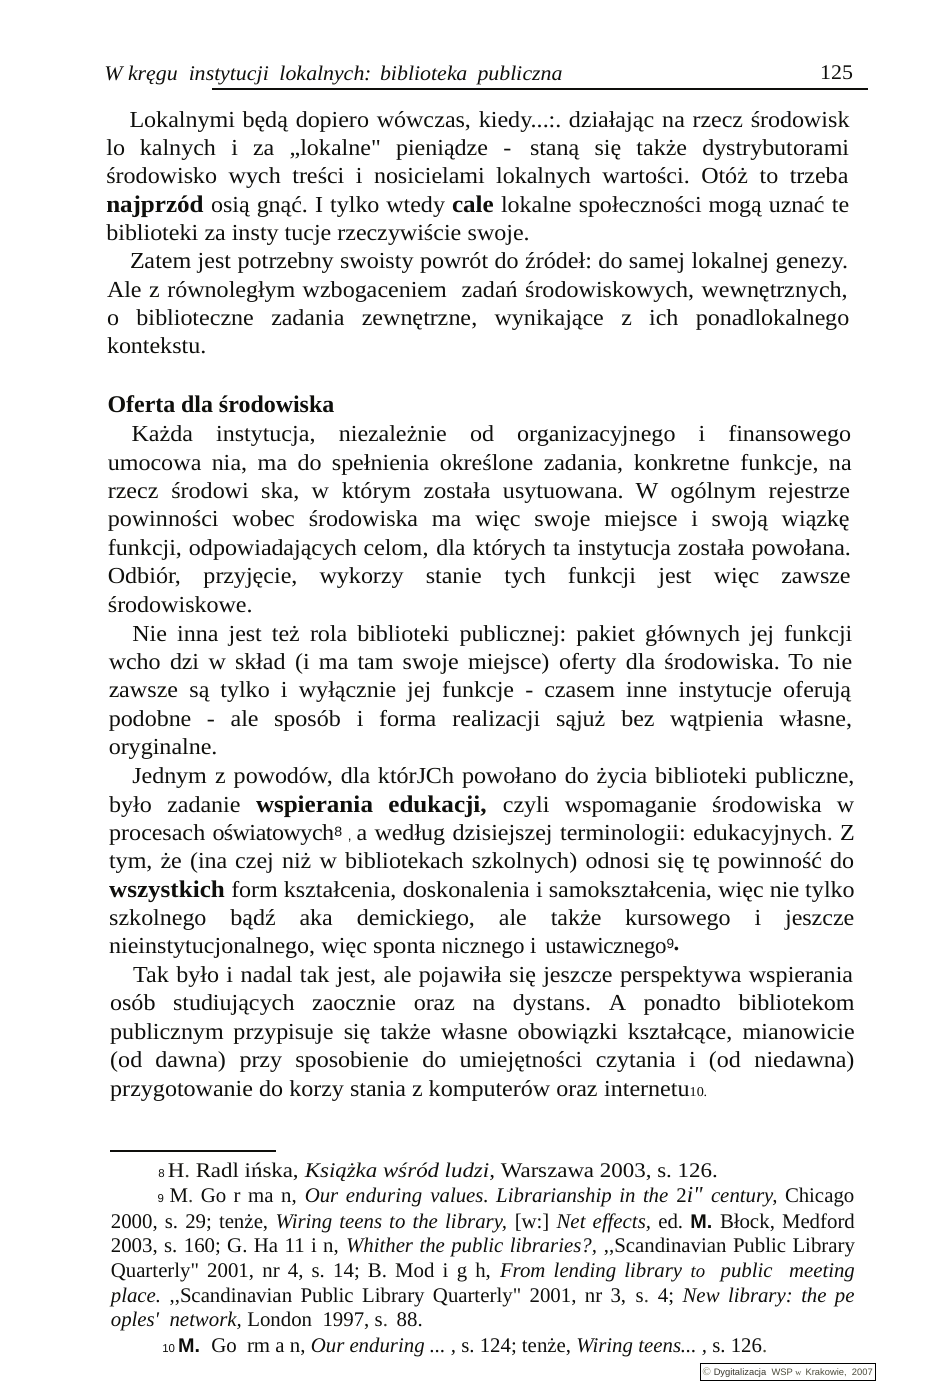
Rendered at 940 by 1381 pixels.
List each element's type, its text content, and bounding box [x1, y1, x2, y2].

subtitle Oferta dla środowiska [107, 390, 885, 418]
text 9 M. Go r ma n, Our enduring values. Librarianship in the 2i" century, Chicago 2000, s. 29; tenże, Wiring teens to the library, [w:] Net effects, ed. M. Błock, Medford 2003, s. 160; G. Ha 11 i n, Whither the public libraries?, ,,Scandinavian Public Library Quarterly" 2001, nr 4, s. 14; B. Mod i g h, From lending library to public meeting place. ,,Scandinavian Public Library Quarterly" 2001, nr 3, s. 4; New library: the pe­ oples' network, London 1997, s. 88. [111, 1182, 855, 1331]
text Lokalnymi będą dopiero wówczas, kiedy...:. działając na rzecz środowisk lo­ kalnych i za „lokalne" pieniądze - staną się także dystrybutorami środowisko­ wych treści i nosicielami lokalnych wartości. Otóż to trzeba najprzód osią­ gnąć. I tylko wtedy cale lokalne społeczności mogą uznać te biblioteki za insty­ tucje rzeczywiście swoje. [106, 106, 849, 246]
text Każda instytucja, niezależnie od organizacyjnego i finansowego umocowa­ nia, ma do spełnienia określone zadania, konkretne funkcje, na rzecz środowi­ ska, w którym została usytuowana. W ogólnym rejestrze powinności wobec środowiska ma więc swoje miejsce i swoją wiązkę funkcji, odpowiadających celom, dla których ta instytucja została powołana. Odbiór, przyjęcie, wykorzy­ stanie tych funkcji jest więc zawsze środowiskowe. [108, 420, 851, 617]
text W kręgu instytucji lokalnych: biblioteka publiczna 125 [104, 60, 885, 85]
text 8 H. Radl ińska, Książka wśród ludzi, Warszawa 2003, s. 126. [158, 1152, 885, 1182]
text Zatem jest potrzebny swoisty powrót do źródeł: do samej lokalnej genezy. Ale z równoległym wzbogaceniem zadań środowiskowych, wewnętrznych, o biblioteczne zadania zewnętrzne, wynikające z ich ponadlokalnego kontekstu. [107, 247, 849, 359]
text Nie inna jest też rola biblioteki publicznej: pakiet głównych jej funkcji wcho­ dzi w skład (i ma tam swoje miejsce) oferty dla środowiska. To nie zawsze są tylko i wyłącznie jej funkcje - czasem inne instytucje oferują podobne - ale sposób i forma realizacji sąjuż bez wątpienia własne, oryginalne. [108, 619, 852, 760]
text Jednym z powodów, dla którJCh powołano do życia biblioteki publiczne, było zadanie wspierania edukacji, czyli wspomaganie środowiska w procesach oświatowych8 , a według dzisiejszej terminologii: edukacyjnych. Z tym, że (ina­ czej niż w bibliotekach szkolnych) odnosi się tę powinność do wszystkich form kształcenia, doskonalenia i samokształcenia, więc nie tylko szkolnego bądź aka­ demickiego, ale także kursowego i jeszcze nieinstytucjonalnego, więc sponta­ nicznego i ustawicznego9• [109, 762, 854, 959]
text 10 M. Go rm a n, Our enduring ... , s. 124; tenże, Wiring teens... , s. 126. [162, 1333, 885, 1357]
text Tak było i nadal tak jest, ale pojawiła się jeszcze perspektywa wspierania osób studiujących zaocznie oraz na dystans. A ponadto bibliotekom publicznym przypisuje się także własne obowiązki kształcące, mianowicie (od dawna) przy­ sposobienie do umiejętności czytania i (od niedawna) przygotowanie do korzy­ stania z komputerów oraz internetu10. [110, 961, 854, 1101]
